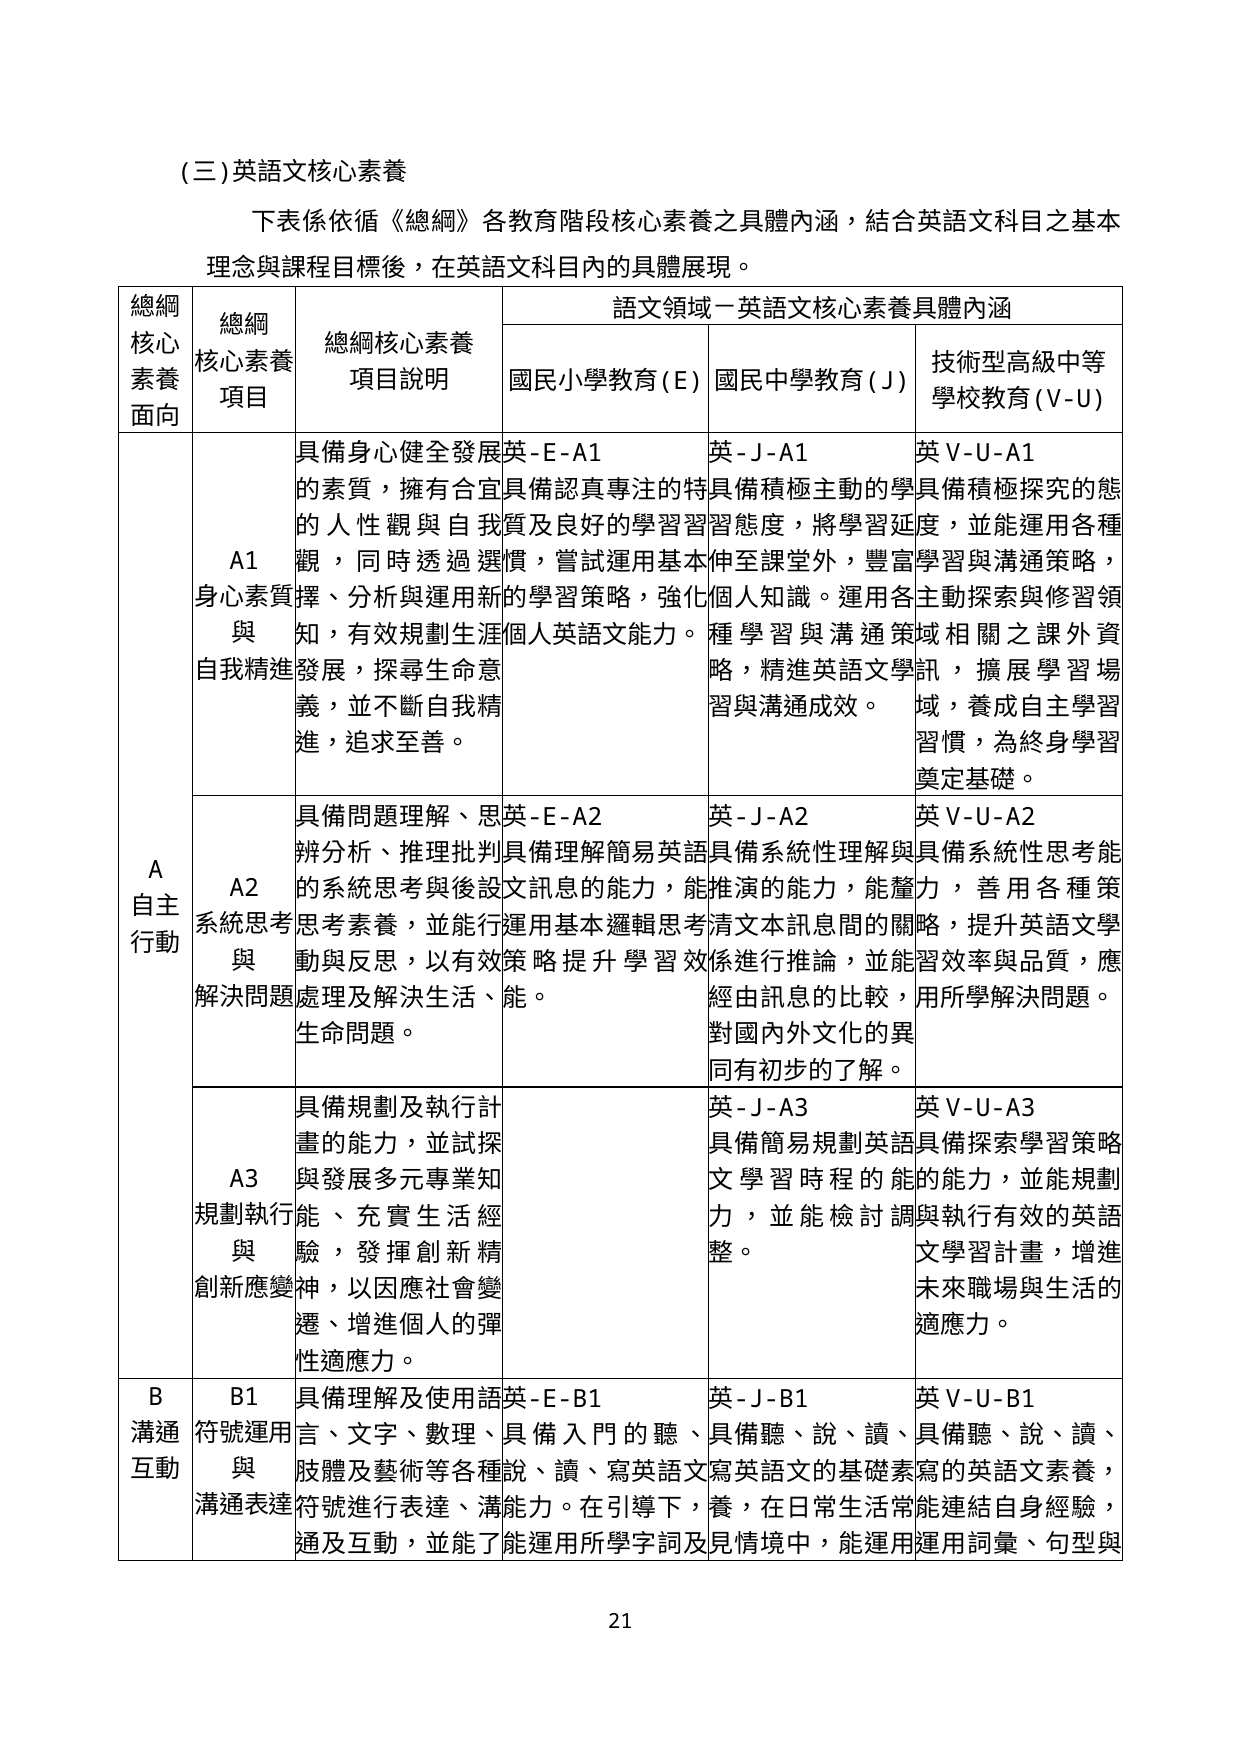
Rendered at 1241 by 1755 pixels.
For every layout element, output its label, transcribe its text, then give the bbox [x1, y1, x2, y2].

table_header 總綱 核心素養 項目 [193, 287, 295, 432]
table_cell 英V-U-A3 具備探索學習策略的能力，並能規劃與執行有效的英語文學習計畫，增進未來職場與生活的適應力。 [916, 1088, 1122, 1377]
table_cell B1 符號運用 與 溝通表達 [193, 1379, 295, 1560]
text 下表係依循《總綱》各教育階段核心素養之具體內涵，結合英語文科目之基本理念與課程目標後，在英語文科目內的具體展現。 [207, 194, 1122, 286]
table_header 總綱核心素養 項目說明 [296, 287, 502, 432]
table_cell 具備理解及使用語言、文字、數理、肢體及藝術等各種符號進行表達、溝通及互動，並能了 [296, 1379, 502, 1560]
table_cell 英V-U-B1 具備聽、說、讀、寫的英語文素養，能連結自身經驗，運用詞彙、句型與 [916, 1379, 1122, 1560]
table_cell 英-E-A1 具備認真專注的特質及良好的學習習慣，嘗試運用基本的學習策略，強化個人英語文能力。 [503, 433, 708, 795]
table_header 語文領域－英語文核心素養具體內涵 [503, 287, 1122, 324]
table_cell 英-J-A3 具備簡易規劃英語文學習時程的能力，並能檢討調整。 [709, 1088, 915, 1377]
table_cell 技術型高級中等 學校教育(V-U) [916, 325, 1122, 432]
table_cell B 溝通互動 [119, 1379, 192, 1560]
table_cell A1 身心素質 與 自我精進 [193, 433, 295, 795]
table_cell 具備規劃及執行計畫的能力，並試探與發展多元專業知能、充實生活經驗，發揮創新精神，以因應社會變遷、增進個人的彈性適應力。 [296, 1088, 502, 1377]
table_cell 英-J-A1 具備積極主動的學習態度，將學習延伸至課堂外，豐富個人知識。運用各種學習與溝通策略，精進英語文學習與溝通成效。 [709, 433, 915, 795]
table_cell A3 規劃執行 與 創新應變 [193, 1088, 295, 1377]
table_cell 具備身心健全發展的素質，擁有合宜的人性觀與自我觀，同時透過選擇、分析與運用新知，有效規劃生涯發展，探尋生命意義，並不斷自我精進，追求至善。 [296, 433, 502, 795]
table_cell 英-E-B1 具備入門的聽、說、讀、寫英語文能力。在引導下，能運用所學字詞及 [503, 1379, 708, 1560]
table_cell [503, 1088, 708, 1377]
table_cell A2 系統思考 與 解決問題 [193, 796, 295, 1086]
table_cell 英-J-A2 具備系統性理解與推演的能力，能釐清文本訊息間的關係進行推論，並能經由訊息的比較，對國內外文化的異同有初步的了解。 [709, 796, 915, 1086]
table_cell 英-J-B1 具備聽、說、讀、寫英語文的基礎素養，在日常生活常見情境中，能運用 [709, 1379, 915, 1560]
table_cell 國民中學教育(J) [709, 325, 915, 432]
table_cell 國民小學教育(E) [503, 325, 708, 432]
table_cell A 自主行動 [119, 433, 192, 1377]
table_cell 英-E-A2 具備理解簡易英語文訊息的能力，能運用基本邏輯思考策略提升學習效能。 [503, 796, 708, 1086]
table_cell 英V-U-A2 具備系統性思考能力，善用各種策略，提升英語文學習效率與品質，應用所學解決問題。 [916, 796, 1122, 1086]
table_cell 具備問題理解、思辨分析、推理批判的系統思考與後設思考素養，並能行動與反思，以有效處理及解決生活、生命問題。 [296, 796, 502, 1086]
text (三)英語文核心素養 [118, 143, 1122, 189]
table_cell 英V-U-A1 具備積極探究的態度，並能運用各種學習與溝通策略，主動探索與修習領域相關之課外資訊，擴展學習場域，養成自主學習習慣，為終身學習奠定基礎。 [916, 433, 1122, 795]
table_header 總綱核心素養面向 [119, 287, 192, 432]
